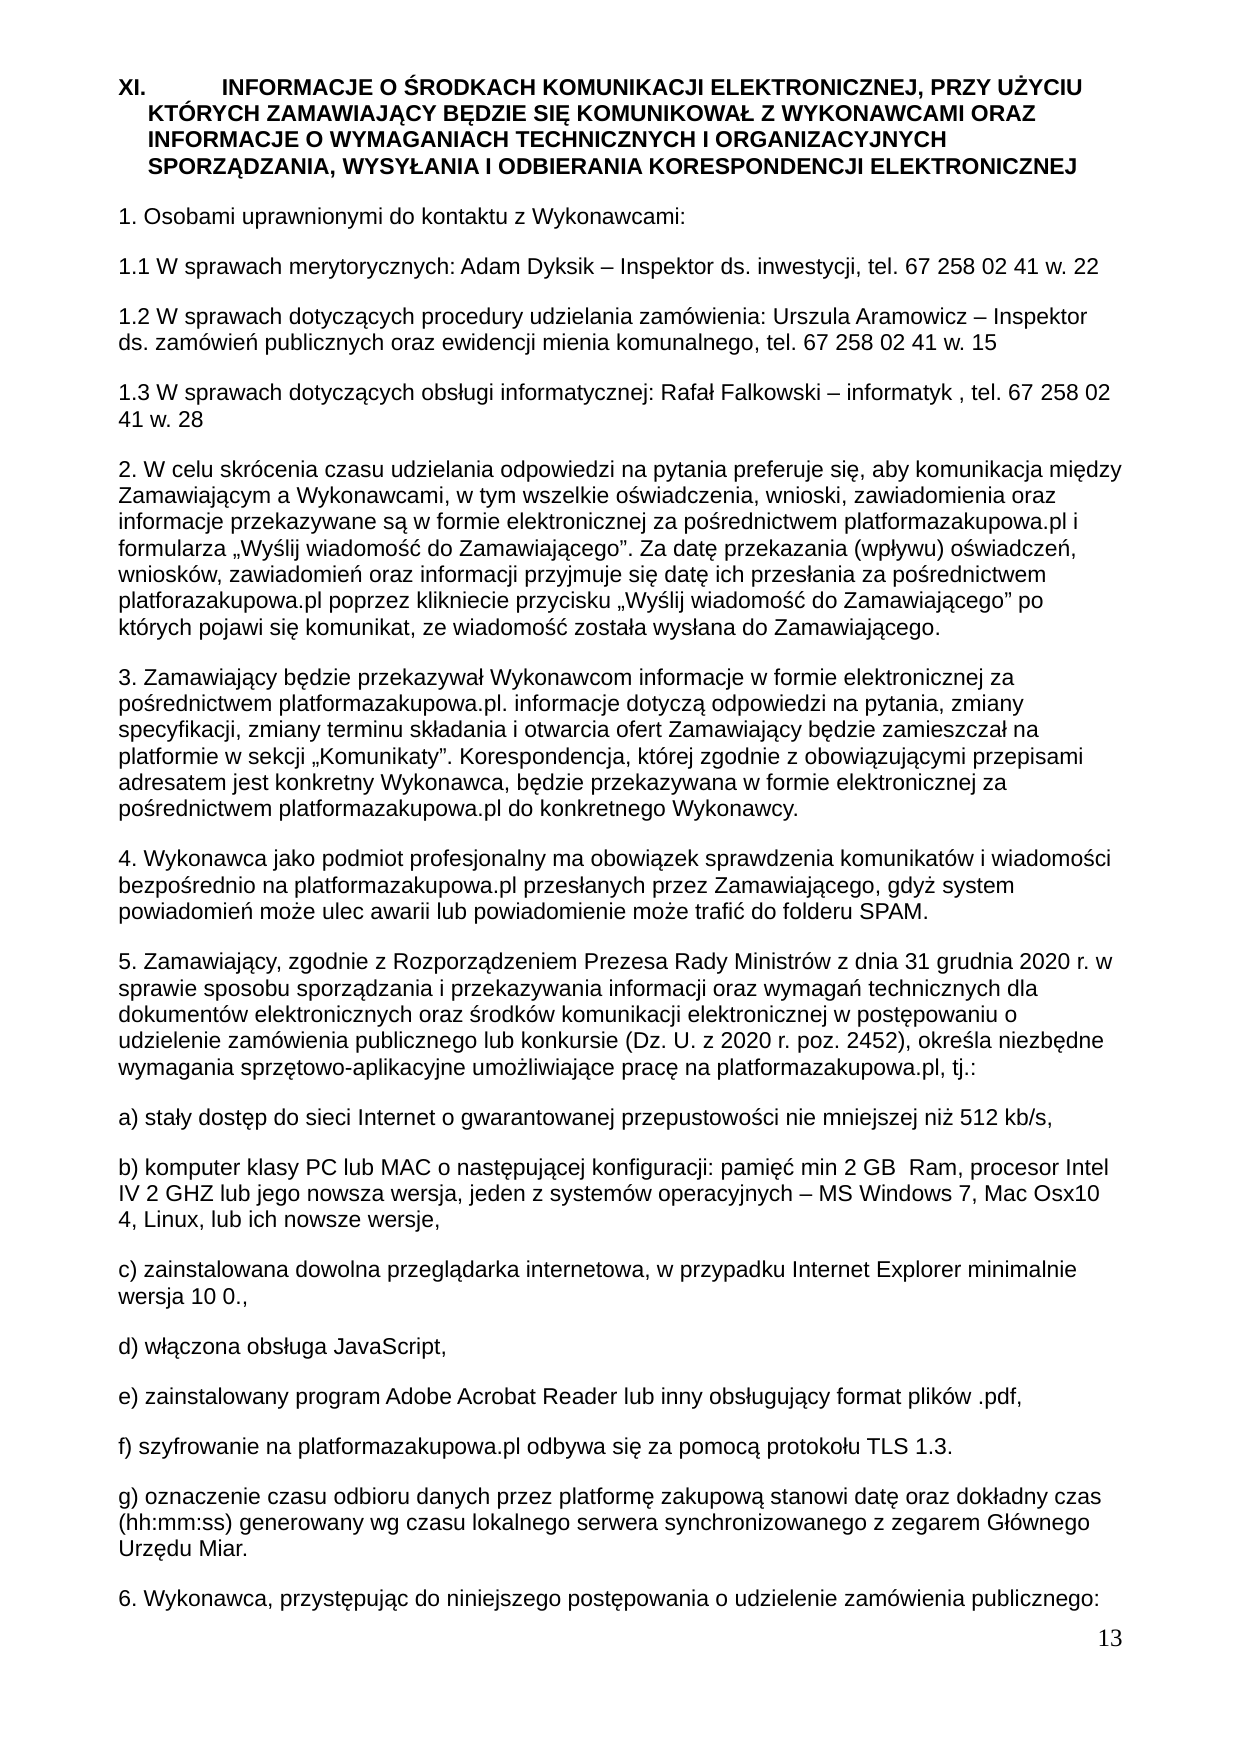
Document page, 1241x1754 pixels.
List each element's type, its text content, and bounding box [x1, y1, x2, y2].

text d) włączona obsługa JavaScript, [118, 1333, 1122, 1359]
text f) szyfrowanie na platformazakupowa.pl odbywa się za pomocą protokołu TLS 1.3. [118, 1433, 1122, 1459]
text g) oznaczenie czasu odbioru danych przez platformę zakupową stanowi datę oraz dokładny czas (hh:mm:ss) generowany wg czasu lokalnego serwera synchronizowanego z zegarem Głównego Urzędu Miar. [118, 1483, 1122, 1562]
text 5. Zamawiający, zgodnie z Rozporządzeniem Prezesa Rady Ministrów z dnia 31 grudnia 2020 r. w sprawie sposobu sporządzania i przekazywania informacji oraz wymagań technicznych dla dokumentów elektronicznych oraz środków komunikacji elektronicznej w postępowaniu o udzielenie zamówienia publicznego lub konkursie (Dz. U. z 2020 r. poz. 2452), określa niezbędne wymagania sprzętowo-aplikacyjne umożliwiające pracę na platformazakupowa.pl, tj.: [118, 948, 1122, 1080]
text 4. Wykonawca jako podmiot profesjonalny ma obowiązek sprawdzenia komunikatów i wiadomości bezpośrednio na platformazakupowa.pl przesłanych przez Zamawiającego, gdyż system powiadomień może ulec awarii lub powiadomienie może trafić do folderu SPAM. [118, 845, 1122, 924]
text XI. INFORMACJE O ŚRODKACH KOMUNIKACJI ELEKTRONICZNEJ, PRZY UŻYCIU KTÓRYCH ZAMAWIAJĄCY BĘDZIE SIĘ KOMUNIKOWAŁ Z WYKONAWCAMI ORAZ INFORMACJE O WYMAGANIACH TECHNICZNYCH I ORGANIZACYJNYCH SPORZĄDZANIA, WYSYŁANIA I ODBIERANIA KORESPONDENCJI ELEKTRONICZNEJ [118, 74, 1122, 179]
text 2. W celu skrócenia czasu udzielania odpowiedzi na pytania preferuje się, aby komunikacja między Zamawiającym a Wykonawcami, w tym wszelkie oświadczenia, wnioski, zawiadomienia oraz informacje przekazywane są w formie elektronicznej za pośrednictwem platformazakupowa.pl i formularza „Wyślij wiadomość do Zamawiającego”. Za datę przekazania (wpływu) oświadczeń, wniosków, zawiadomień oraz informacji przyjmuje się datę ich przesłania za pośrednictwem platforazakupowa.pl poprzez klikniecie przycisku „Wyślij wiadomość do Zamawiającego” po których pojawi się komunikat, ze wiadomość została wysłana do Zamawiającego. [118, 456, 1122, 640]
text 1.1 W sprawach merytorycznych: Adam Dyksik – Inspektor ds. inwestycji, tel. 67 258 02 41 w. 22 [118, 253, 1122, 279]
text 1.2 W sprawach dotyczących procedury udzielania zamówienia: Urszula Aramowicz – Inspektor ds. zamówień publicznych oraz ewidencji mienia komunalnego, tel. 67 258 02 41 w. 15 [118, 303, 1122, 356]
text 3. Zamawiający będzie przekazywał Wykonawcom informacje w formie elektronicznej za pośrednictwem platformazakupowa.pl. informacje dotyczą odpowiedzi na pytania, zmiany specyfikacji, zmiany terminu składania i otwarcia ofert Zamawiający będzie zamieszczał na platformie w sekcji „Komunikaty”. Korespondencja, której zgodnie z obowiązującymi przepisami adresatem jest konkretny Wykonawca, będzie przekazywana w formie elektronicznej za pośrednictwem platformazakupowa.pl do konkretnego Wykonawcy. [118, 664, 1122, 822]
text c) zainstalowana dowolna przeglądarka internetowa, w przypadku Internet Explorer minimalnie wersja 10 0., [118, 1256, 1122, 1309]
text a) stały dostęp do sieci Internet o gwarantowanej przepustowości nie mniejszej niż 512 kb/s, [118, 1103, 1122, 1130]
text 1.3 W sprawach dotyczących obsługi informatycznej: Rafał Falkowski – informatyk , tel. 67 258 02 41 w. 28 [118, 379, 1122, 432]
text b) komputer klasy PC lub MAC o następującej konfiguracji: pamięć min 2 GB Ram, procesor Intel IV 2 GHZ lub jego nowsza wersja, jeden z systemów operacyjnych – MS Windows 7, Mac Osx10 4, Linux, lub ich nowsze wersje, [118, 1153, 1122, 1233]
text e) zainstalowany program Adobe Acrobat Reader lub inny obsługujący format plików .pdf, [118, 1383, 1122, 1409]
text 6. Wykonawca, przystępując do niniejszego postępowania o udzielenie zamówienia publicznego: [118, 1585, 1122, 1612]
text 1. Osobami uprawnionymi do kontaktu z Wykonawcami: [118, 203, 1122, 229]
